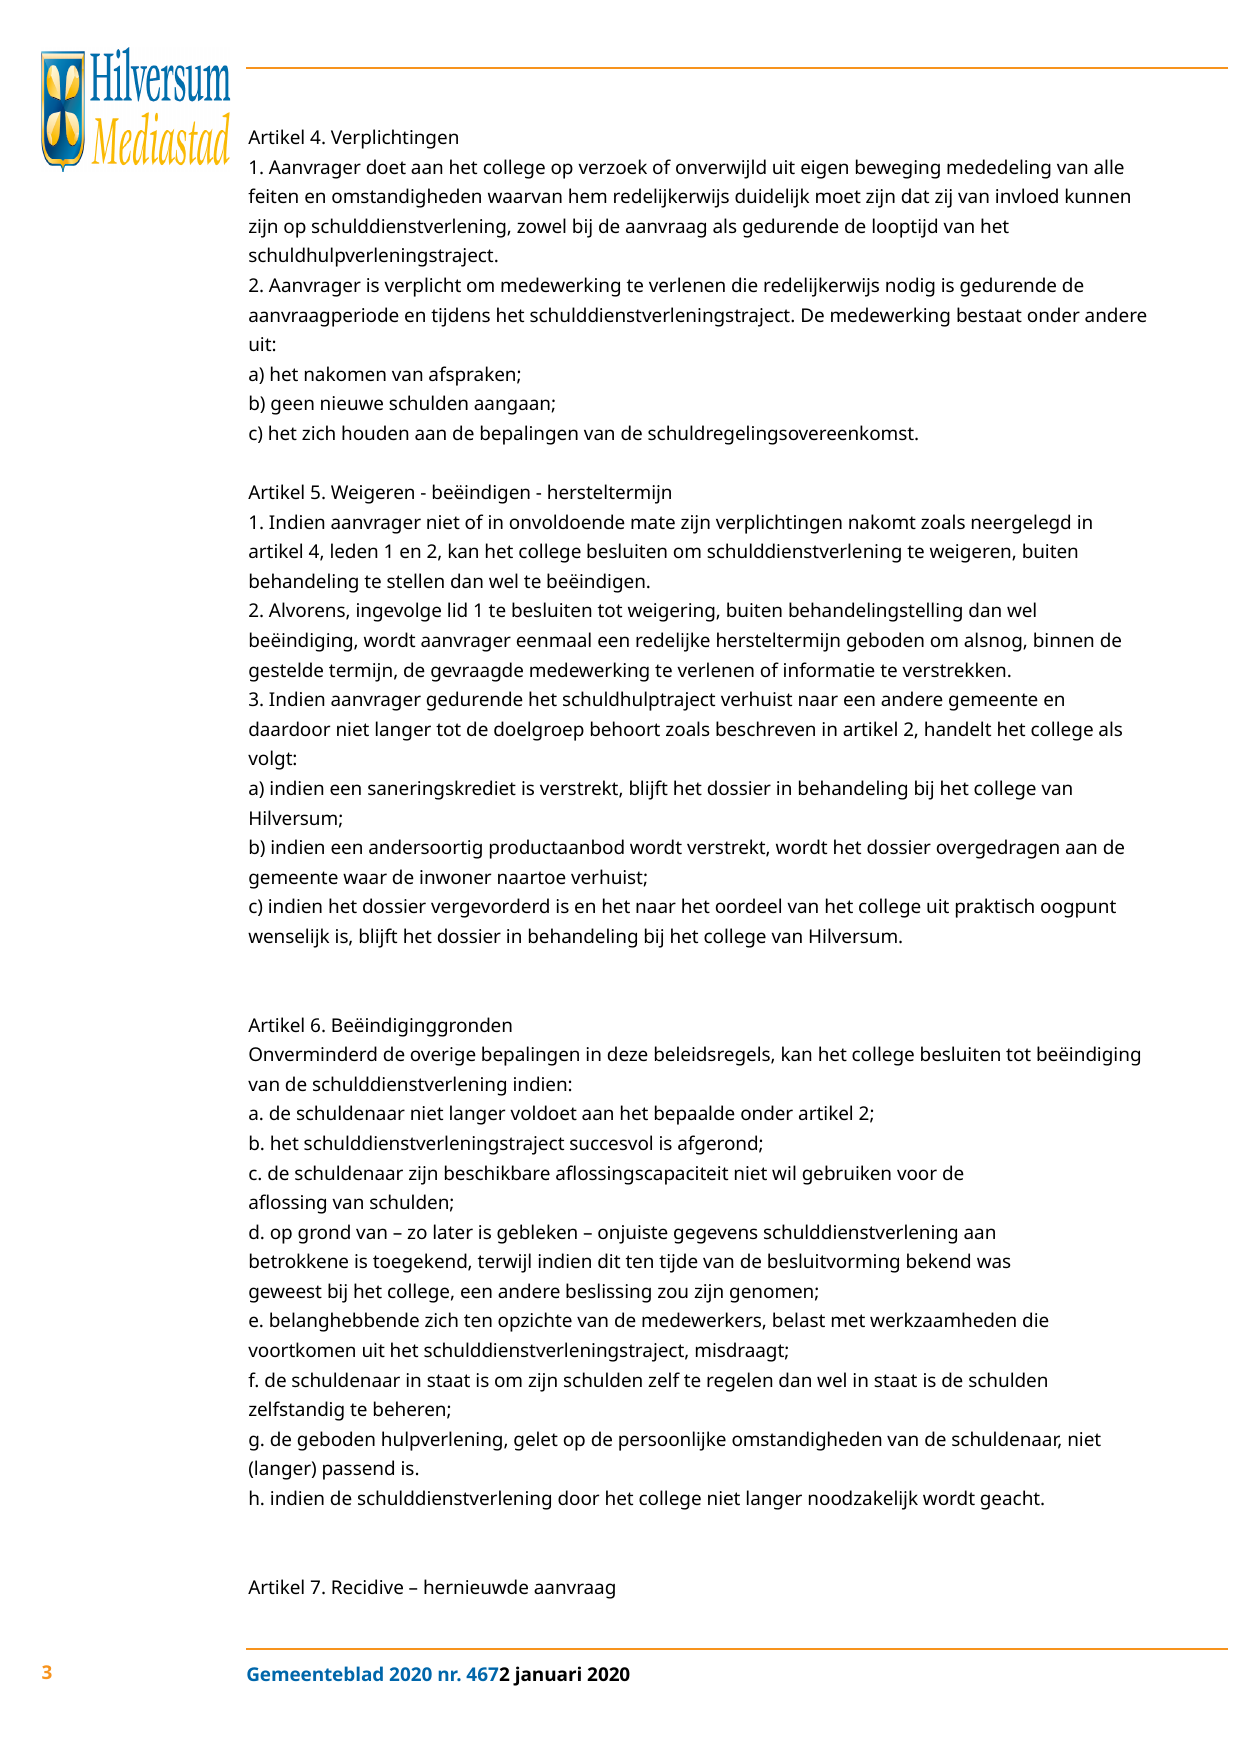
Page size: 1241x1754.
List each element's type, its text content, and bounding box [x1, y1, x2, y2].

text Artikel 7. Recidive – hernieuwde aanvraag [248, 1574, 1152, 1600]
text c) indien het dossier vergevorderd is en het naar het oordeel van het college uit praktisch oogpunt wenselijk is, blijft het dossier in behandeling bij het college van Hilversum. [248, 893, 1152, 949]
text 2. Aanvrager is verplicht om medewerking te verlenen die redelijkerwijs nodig is gedurende de [248, 272, 1152, 298]
text Artikel 5. Weigeren - beëindigen - hersteltermijn [248, 479, 1152, 505]
text 2. Alvorens, ingevolge lid 1 te besluiten tot weigering, buiten behandelingstelling dan wel beëindiging, wordt aanvrager eenmaal een redelijke hersteltermijn geboden om alsnog, binnen de gestelde termijn, de gevraagde medewerking te verlenen of informatie te verstrekken. [248, 598, 1152, 683]
text artikel 4, leden 1 en 2, kan het college besluiten om schulddienstverlening te weigeren, buiten behandeling te stellen dan wel te beëindigen. [248, 538, 1152, 594]
text Onverminderd de overige bepalingen in deze beleidsregels, kan het college besluiten tot beëindiging [248, 1041, 1152, 1067]
text a) indien een saneringskrediet is verstrekt, blijft het dossier in behandeling bij het college van Hilversum; [248, 775, 1152, 831]
text c. de schuldenaar zijn beschikbare aflossingscapaciteit niet wil gebruiken voor de [248, 1160, 1152, 1186]
text a. de schuldenaar niet langer voldoet aan het bepaalde onder artikel 2; [248, 1101, 1152, 1126]
text betrokkene is toegekend, terwijl indien dit ten tijde van de besluitvorming bekend was [248, 1248, 1152, 1274]
text van de schulddienstverlening indien: [248, 1071, 1152, 1097]
text e. belanghebbende zich ten opzichte van de medewerkers, belast met werkzaamheden die [248, 1308, 1152, 1333]
text 1. Aanvrager doet aan het college op verzoek of onverwijld uit eigen beweging mededeling van alle feiten en omstandigheden waarvan hem redelijkerwijs duidelijk moet zijn dat zij van invloed kunnen zijn op schulddienstverlening, zowel bij de aanvraag als gedurende de looptijd van het schuldhulpverleningstraject. [248, 154, 1152, 268]
text a) het nakomen van afspraken; [248, 361, 1152, 387]
text 3. Indien aanvrager gedurende het schuldhulptraject verhuist naar een andere gemeente en daardoor niet langer tot de doelgroep behoort zoals beschreven in artikel 2, handelt het college als volgt: [248, 686, 1152, 771]
text b. het schulddienstverleningstraject succesvol is afgerond; [248, 1130, 1152, 1156]
picture [41, 47, 231, 172]
text b) geen nieuwe schulden aangaan; [248, 391, 1152, 416]
text Artikel 6. Beëindiginggronden [248, 1012, 1152, 1038]
text aflossing van schulden; [248, 1189, 1152, 1215]
text h. indien de schulddienstverlening door het college niet langer noodzakelijk wordt geacht. [248, 1485, 1152, 1511]
text voortkomen uit het schulddienstverleningstraject, misdraagt; [248, 1337, 1152, 1363]
text f. de schuldenaar in staat is om zijn schulden zelf te regelen dan wel in staat is de schulden [248, 1367, 1152, 1393]
text Artikel 4. Verplichtingen [248, 124, 1152, 150]
text (langer) passend is. [248, 1456, 1152, 1481]
text c) het zich houden aan de bepalingen van de schuldregelingsovereenkomst. [248, 420, 1152, 446]
text geweest bij het college, een andere beslissing zou zijn genomen; [248, 1278, 1152, 1304]
text aanvraagperiode en tijdens het schulddienstverleningstraject. De medewerking bestaat onder andere uit: [248, 302, 1152, 357]
text b) indien een andersoortig productaanbod wordt verstrekt, wordt het dossier overgedragen aan de gemeente waar de inwoner naartoe verhuist; [248, 834, 1152, 890]
text 1. Indien aanvrager niet of in onvoldoende mate zijn verplichtingen nakomt zoals neergelegd in [248, 509, 1152, 535]
text d. op grond van – zo later is gebleken – onjuiste gegevens schulddienstverlening aan [248, 1219, 1152, 1245]
text g. de geboden hulpverlening, gelet op de persoonlijke omstandigheden van de schuldenaar, niet [248, 1426, 1152, 1452]
text zelfstandig te beheren; [248, 1396, 1152, 1422]
